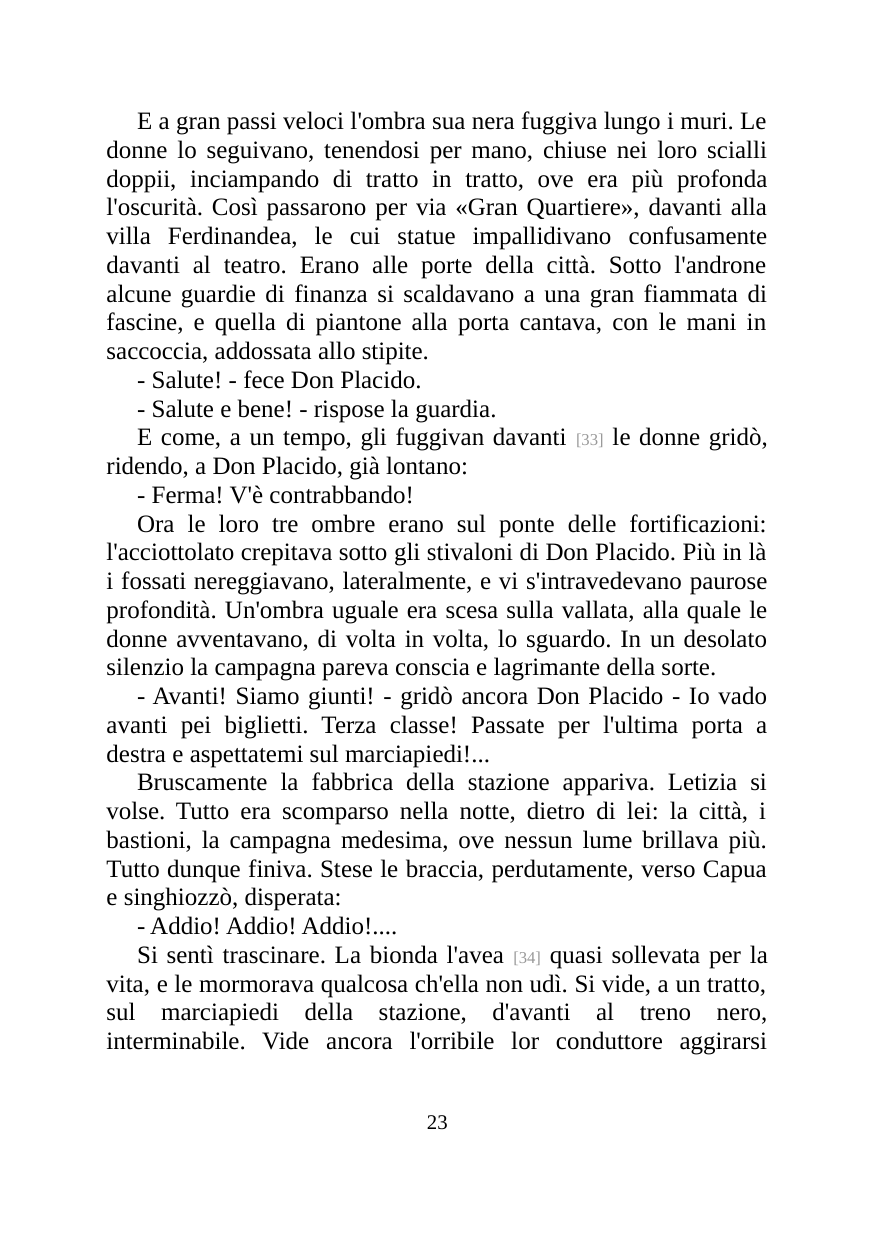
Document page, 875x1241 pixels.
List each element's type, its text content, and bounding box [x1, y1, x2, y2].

text Si sentì trascinare. La bionda l'avea [34] quasi sollevata per la vita, e le mormorava qualcosa ch'ella non udì. Si vide, a un tratto, sul marciapiedi della stazione, d'avanti al treno nero, interminabile. Vide ancora l'orribile lor conduttore aggirarsi [106, 940, 768, 1055]
text - Salute! - fece Don Placido. [106, 365, 768, 394]
text - Avanti! Siamo giunti! - gridò ancora Don Placido - Io vado avanti pei biglietti. Terza classe! Passate per l'ultima porta a destra e aspettatemi sul marciapiedi!... [106, 681, 768, 767]
text E come, a un tempo, gli fuggivan davanti [33] le donne gridò, ridendo, a Don Placido, già lontano: [106, 422, 768, 480]
text E a gran passi veloci l'ombra sua nera fuggiva lungo i muri. Le donne lo seguivano, tenendosi per mano, chiuse nei loro scialli doppii, inciampando di tratto in tratto, ove era più profonda l'oscurità. Così passarono per via «Gran Quartiere», davanti alla villa Ferdinandea, le cui statue impallidivano confusamente davanti al teatro. Erano alle porte della città. Sotto l'androne alcune guardie di finanza si scaldavano a una gran fiammata di fascine, e quella di piantone alla porta cantava, con le mani in saccoccia, addossata allo stipite. [106, 106, 768, 365]
text - Salute e bene! - rispose la guardia. [106, 394, 768, 422]
text - Addio! Addio! Addio!.... [106, 911, 768, 940]
text Bruscamente la fabbrica della stazione appariva. Letizia si volse. Tutto era scomparso nella notte, dietro di lei: la città, i bastioni, la campagna medesima, ove nessun lume brillava più. Tutto dunque finiva. Stese le braccia, perdutamente, verso Capua e singhiozzò, disperata: [106, 767, 768, 911]
text Ora le loro tre ombre erano sul ponte delle fortificazioni: l'acciottolato crepitava sotto gli stivaloni di Don Placido. Più in là i fossati nereggiavano, lateralmente, e vi s'intravedevano paurose profondità. Un'ombra uguale era scesa sulla vallata, alla quale le donne avventavano, di volta in volta, lo sguardo. In un desolato silenzio la campagna pareva conscia e lagrimante della sorte. [106, 509, 768, 681]
text - Ferma! V'è contrabbando! [106, 480, 768, 509]
